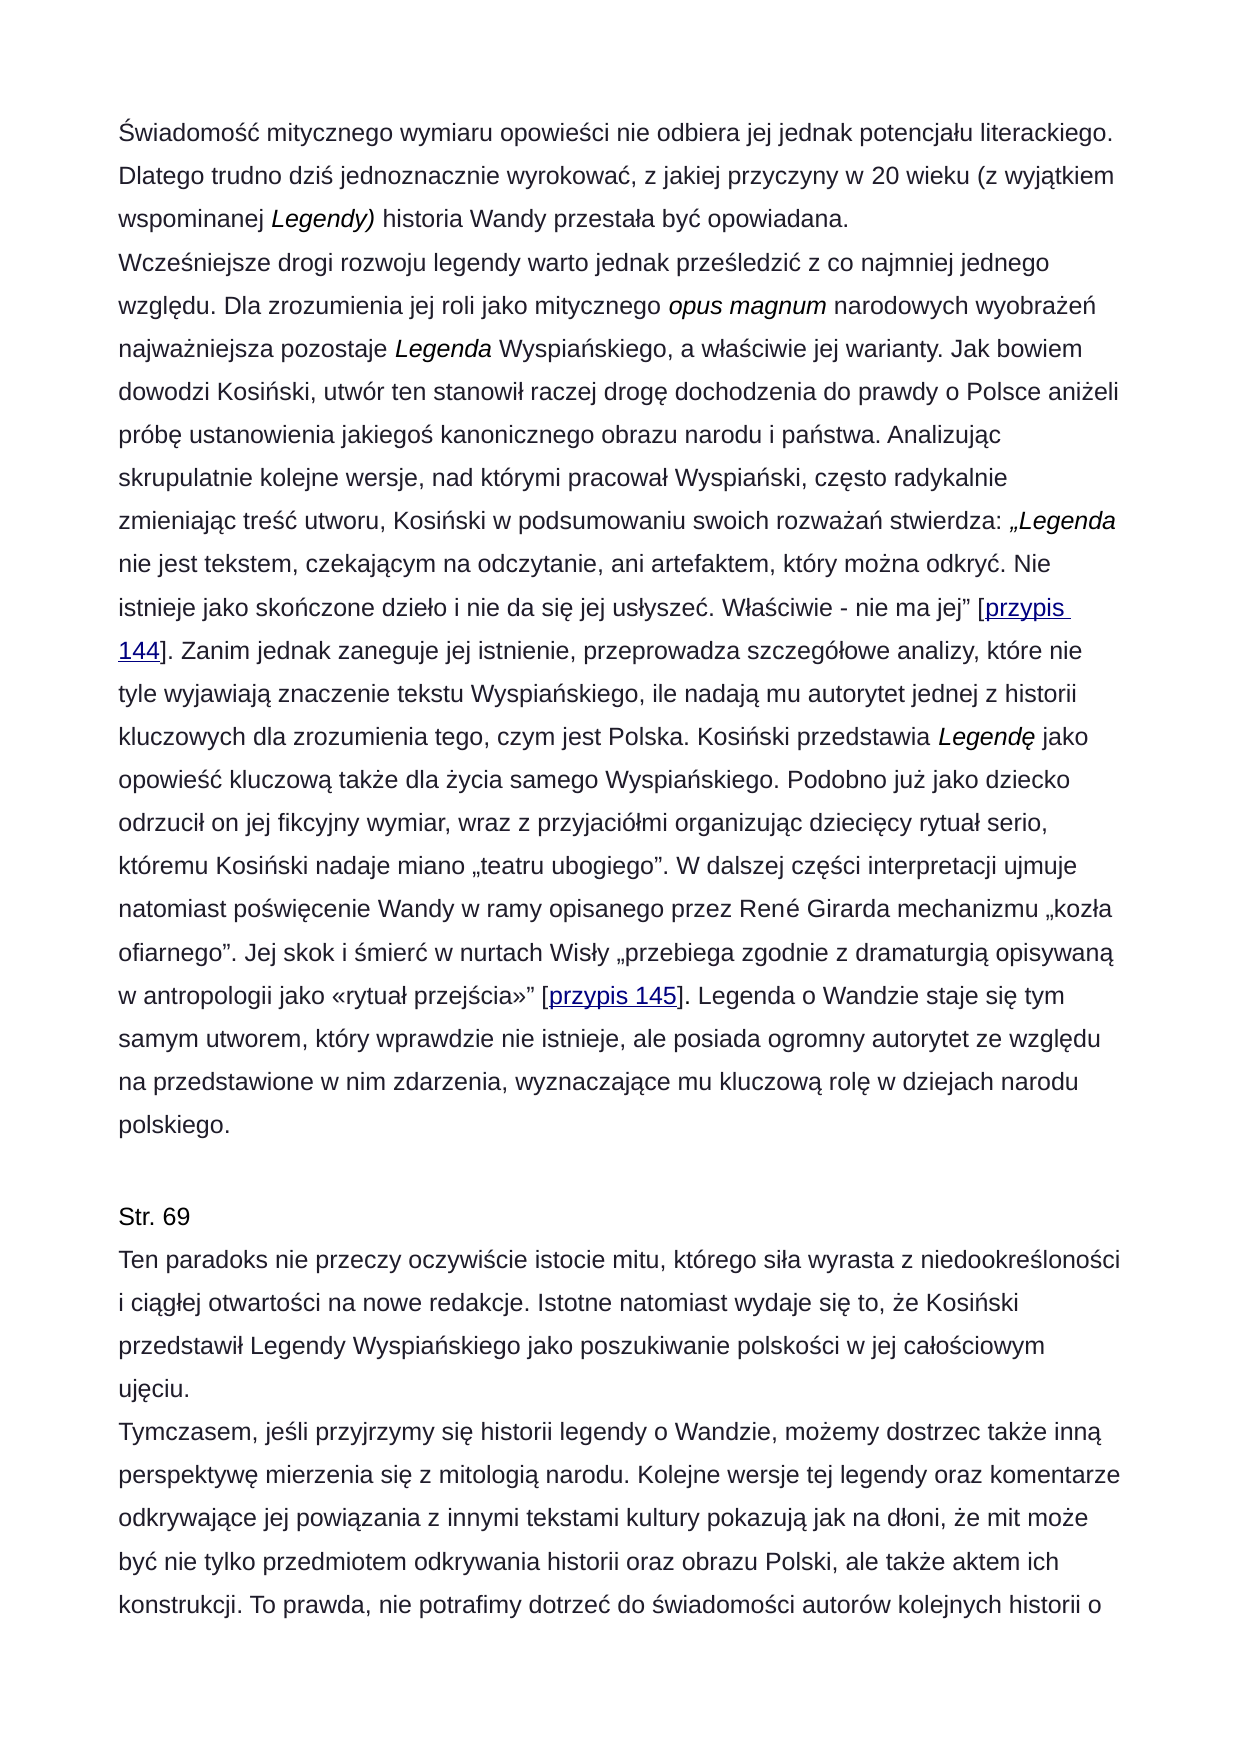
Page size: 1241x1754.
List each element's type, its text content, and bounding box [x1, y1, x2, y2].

text Ten paradoks nie przeczy oczywiście istocie mitu, którego siła wyrasta z niedookreśloności i ciągłej otwartości na nowe redakcje. Istotne natomiast wydaje się to, że Kosiński przedstawił Legendy Wyspiańskiego jako poszukiwanie polskości w jej całościowym ujęciu. [118, 1245, 1122, 1403]
text Wcześniejsze drogi rozwoju legendy warto jednak prześledzić z co najmniej jednego względu. Dla zrozumienia jej roli jako mitycznego opus magnum narodowych wyobrażeń najważniejsza pozostaje Legenda Wyspiańskiego, a właściwie jej warianty. Jak bowiem dowodzi Kosiński, utwór ten stanowił raczej drogę dochodzenia do prawdy o Polsce aniżeli próbę ustanowienia jakiegoś kanonicznego obrazu narodu i państwa. Analizując skrupulatnie kolejne wersje, nad którymi pracował Wyspiański, często radykalnie zmieniając treść utworu, Kosiński w podsumowaniu swoich rozważań stwierdza: „Legenda nie jest tekstem, czekającym na odczytanie, ani artefaktem, który można odkryć. Nie istnieje jako skończone dzieło i nie da się jej usłyszeć. Właściwie - nie ma jej” [przypis 144]. Zanim jednak zaneguje jej istnienie, przeprowadza szczegółowe analizy, które nie tyle wyjawiają znaczenie tekstu Wyspiańskiego, ile nadają mu autorytet jednej z historii kluczowych dla zrozumienia tego, czym jest Polska. Kosiński przedstawia Legendę jako opowieść kluczową także dla życia samego Wyspiańskiego. Podobno już jako dziecko odrzucił on jej fikcyjny wymiar, wraz z przyjaciółmi organizując dziecięcy rytuał serio, któremu Kosiński nadaje miano „teatru ubogiego”. W dalszej części interpretacji ujmuje natomiast poświęcenie Wandy w ramy opisanego przez René Girarda mechanizmu „kozła ofiarnego”. Jej skok i śmierć w nurtach Wisły „przebiega zgodnie z dramaturgią opisywaną w antropologii jako «rytuał przejścia»” [przypis 145]. Legenda o Wandzie staje się tym samym utworem, który wprawdzie nie istnieje, ale posiada ogromny autorytet ze względu na przedstawione w nim zdarzenia, wyznaczające mu kluczową rolę w dziejach narodu polskiego. [118, 247, 1122, 1139]
text Świadomość mitycznego wymiaru opowieści nie odbiera jej jednak potencjału literackiego. Dlatego trudno dziś jednoznacznie wyrokować, z jakiej przyczyny w 20 wieku (z wyjątkiem wspominanej Legendy) historia Wandy przestała być opowiadana. [118, 118, 1122, 233]
text Str. 69 [118, 1202, 1122, 1230]
text Tymczasem, jeśli przyjrzymy się historii legendy o Wandzie, możemy dostrzec także inną perspektywę mierzenia się z mitologią narodu. Kolejne wersje tej legendy oraz komentarze odkrywające jej powiązania z innymi tekstami kultury pokazują jak na dłoni, że mit może być nie tylko przedmiotem odkrywania historii oraz obrazu Polski, ale także aktem ich konstrukcji. To prawda, nie potrafimy dotrzeć do świadomości autorów kolejnych historii o [118, 1417, 1122, 1618]
